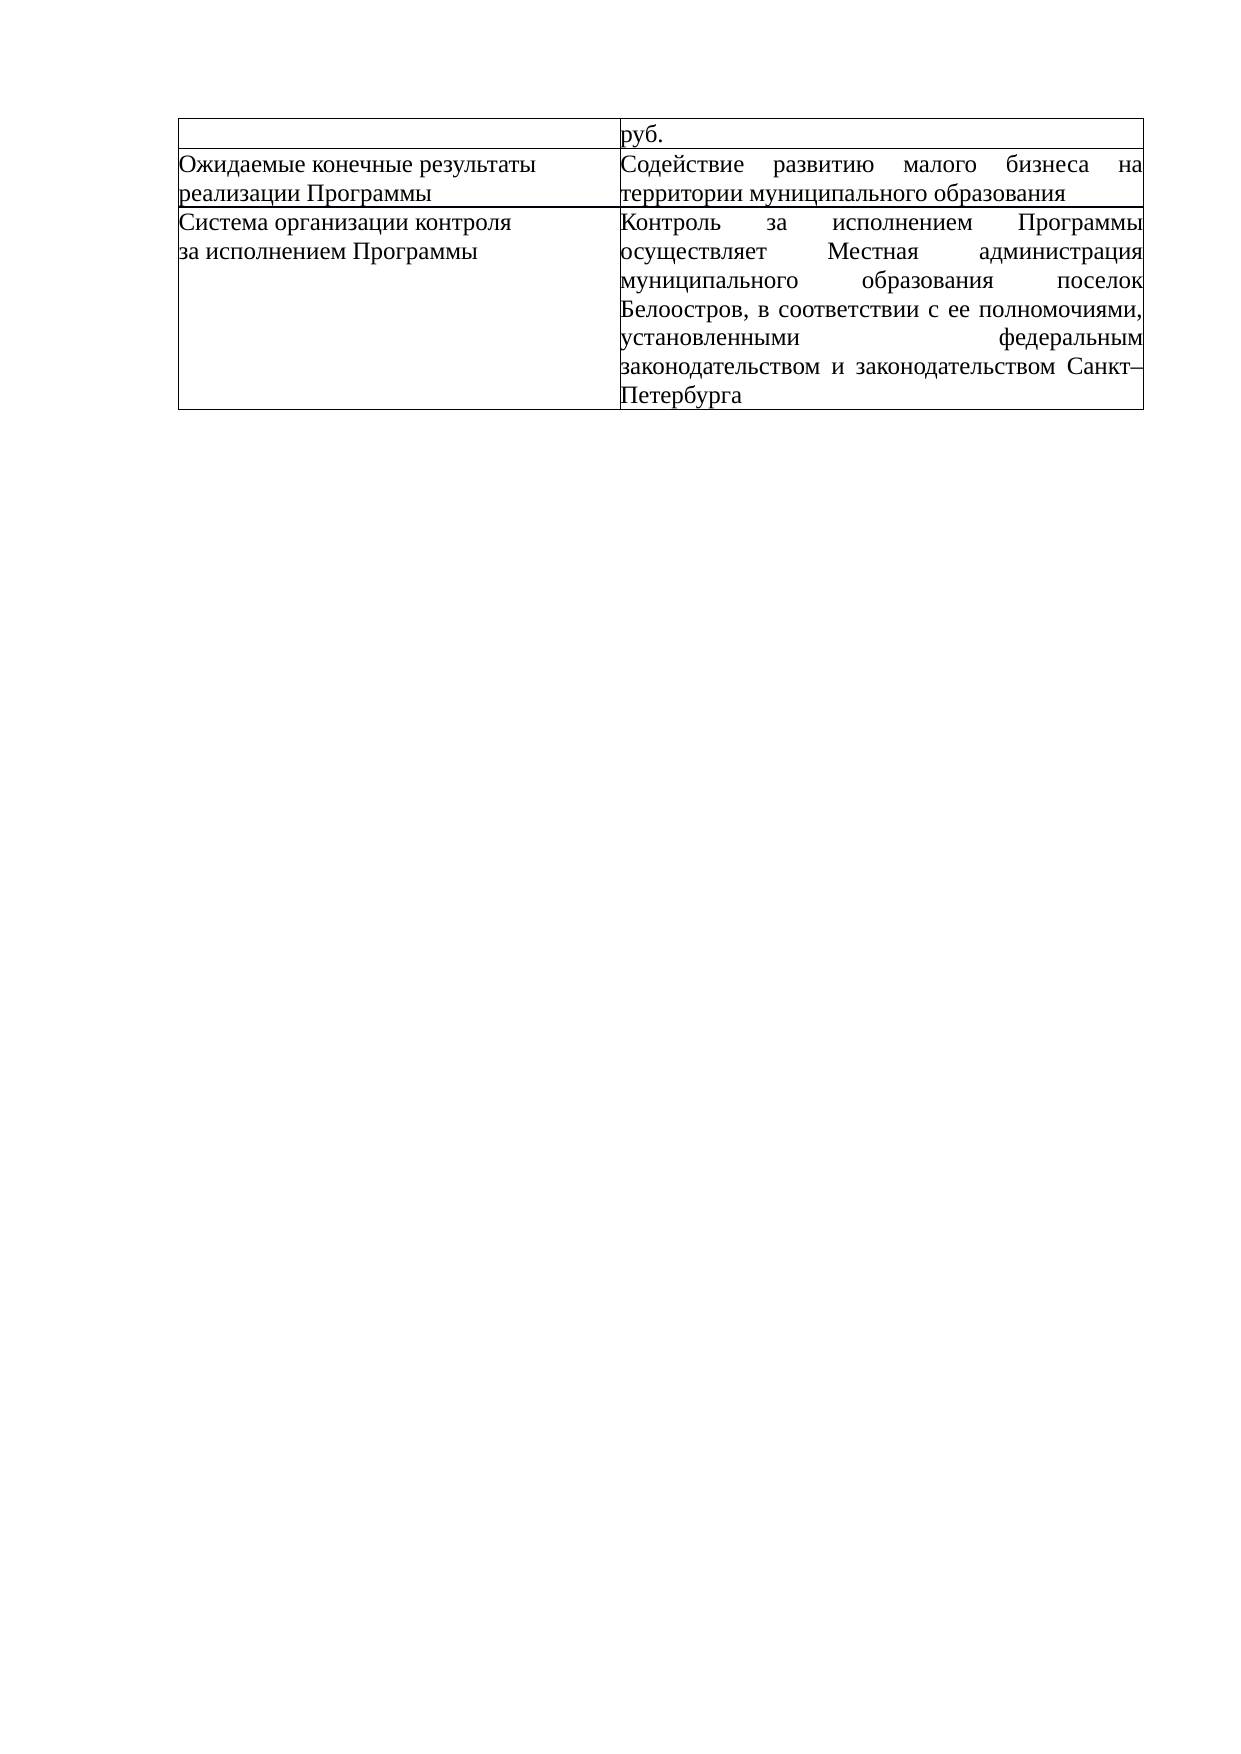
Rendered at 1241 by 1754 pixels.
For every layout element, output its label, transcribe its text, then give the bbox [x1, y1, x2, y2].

table_cell [179, 119, 620, 148]
table_cell руб. [621, 119, 1143, 148]
table_cell Ожидаемые конечные результаты реализации Программы [179, 149, 620, 206]
table_cell Система организации контроля за исполнением Программы [179, 208, 620, 409]
table_cell Контроль за исполнением Программы осуществляет Местная администрация муниципального образования поселок Белоостров, в соответствии с ее полномочиями, установленными федеральным законодательством и законодательством Санкт–Петербурга [621, 208, 1143, 409]
table_cell Содействие развитию малого бизнеса на территории муниципального образования [621, 149, 1143, 206]
